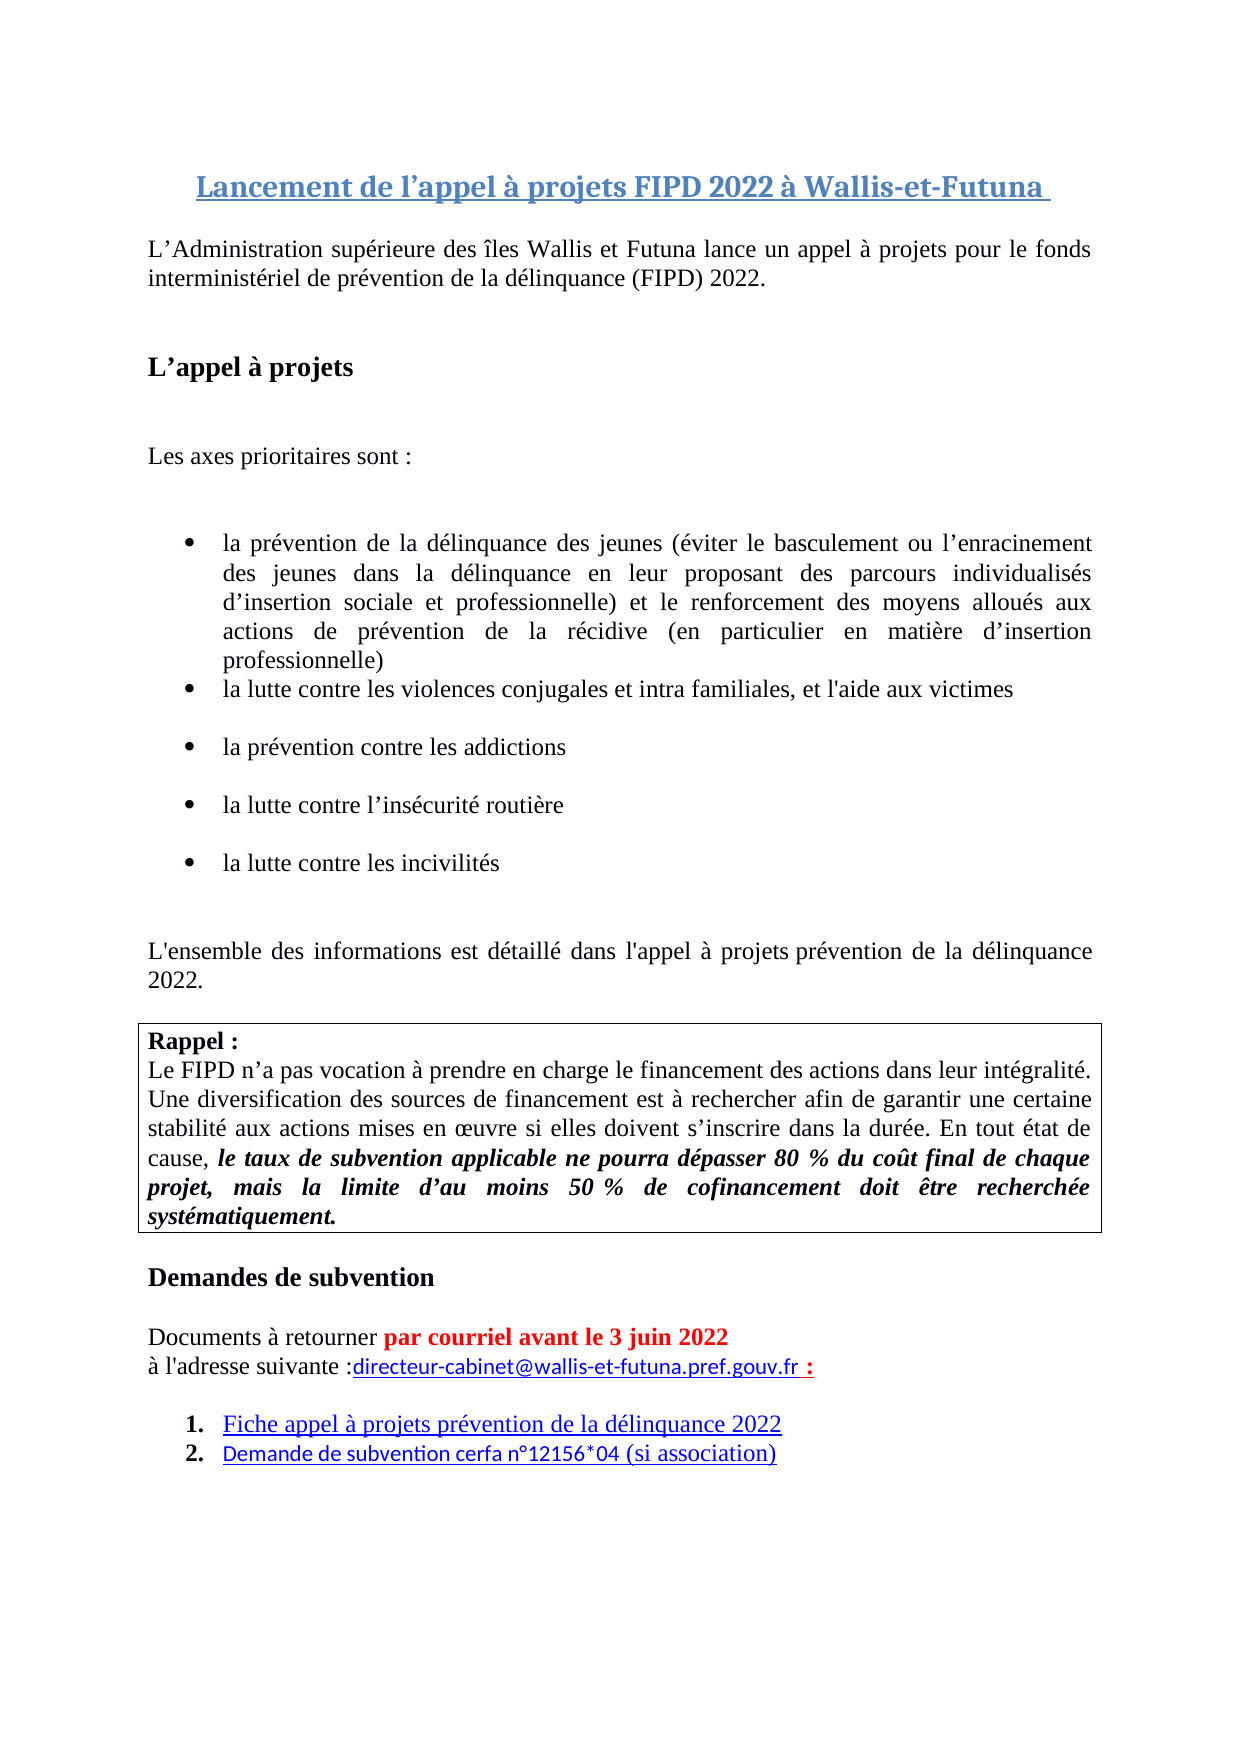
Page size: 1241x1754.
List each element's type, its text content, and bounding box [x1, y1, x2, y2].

list la prévention contre les addictions [185, 732, 1093, 761]
list la prévention de la délinquance des jeunes (éviter le basculement ou l’enracinement des jeunes dans la délinquance en leur proposant des parcours individualisés d’insertion sociale et professionnelle) et le renforcement des moyens alloués aux actions de prévention de la récidive (en particulier en matière d’insertion professionnelle) [185, 528, 1093, 674]
list la lutte contre les incivilités [185, 848, 1093, 877]
text L’Administration supérieure des îles Wallis et Futuna lance un appel à projets pour le fonds interministériel de prévention de la délinquance (FIPD) 2022. [148, 234, 1093, 292]
list Fiche appel à projets prévention de la délinquance 2022 [185, 1409, 1093, 1438]
text L'ensemble des informations est détaillé dans l'appel à projets prévention de la délinquance 2022. [148, 936, 1093, 994]
text L’appel à projets [148, 351, 1093, 383]
list la lutte contre les violences conjugales et intra familiales, et l'aide aux victimes [185, 674, 1093, 703]
list la lutte contre l’insécurité routière [185, 790, 1093, 819]
text Rappel : [139, 1024, 1101, 1052]
text Le FIPD n’a pas vocation à prendre en charge le financement des actions dans leur intégralité. Une diversification des sources de financement est à rechercher afin de garantir une certaine stabilité aux actions mises en œuvre si elles doivent s’inscrire dans la durée. En tout état de cause, le taux de subvention applicable ne pourra dépasser 80 % du coût final de chaque projet, mais la limite d’au moins 50 % de cofinancement doit être recherchée systématiquement. [139, 1052, 1101, 1232]
text à l'adresse suivante :directeur-cabinet@wallis-et-futuna.pref.gouv.fr : [148, 1351, 1093, 1381]
text Documents à retourner par courriel avant le 3 juin 2022 [148, 1322, 1093, 1351]
list Demande de subvention cerfa n°12156*04 (si association) [185, 1438, 1093, 1468]
text Les axes prioritaires sont : [148, 441, 1093, 470]
subtitle Lancement de l’appel à projets FIPD 2022 à Wallis-et-Futuna [148, 168, 1093, 205]
text Demandes de subvention [148, 1262, 1093, 1293]
